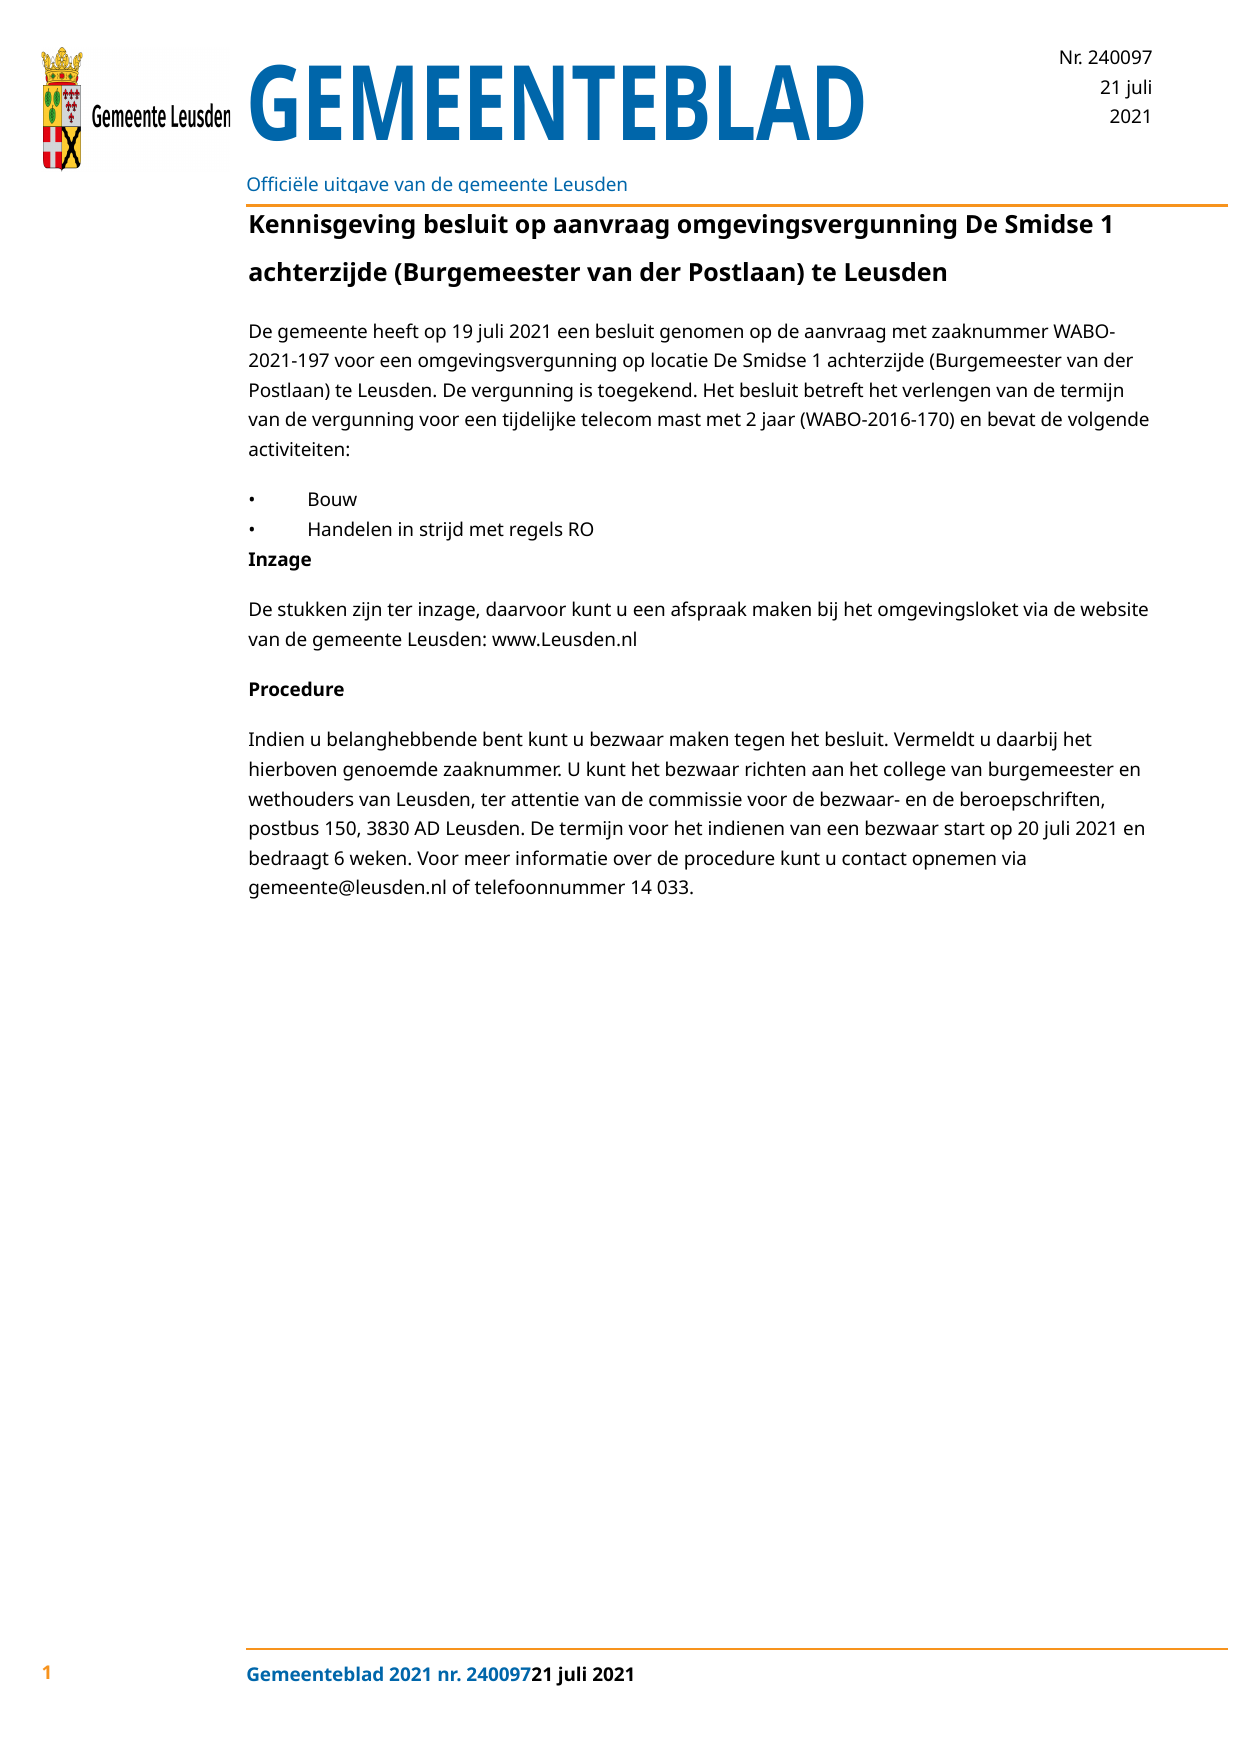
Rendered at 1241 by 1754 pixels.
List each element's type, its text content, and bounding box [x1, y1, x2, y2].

text Indien u belanghebbende bent kunt u bezwaar maken tegen het besluit. Vermeldt u daarbij het hierboven genoemde zaaknummer. U kunt het bezwaar richten aan het college van burgemeester en wethouders van Leusden, ter attentie van de commissie voor de bezwaar- en de beroepschriften, postbus 150, 3830 AD Leusden. De termijn voor het indienen van een bezwaar start op 20 juli 2021 en bedraagt 6 weken. Voor meer informatie over de procedure kunt u contact opnemen via gemeente@leusden.nl of telefoonnummer 14 033. [248, 727, 1152, 900]
list Bouw [248, 487, 1152, 512]
text De stukken zijn ter inzage, daarvoor kunt u een afspraak maken bij het omgevingsloket via de website van de gemeente Leusden: www.Leusden.nl [248, 596, 1152, 652]
text De gemeente heeft op 19 juli 2021 een besluit genomen op de aanvraag met zaaknummer WABO-2021-197 voor een omgevingsvergunning op locatie De Smidse 1 achterzijde (Burgemeester van der Postlaan) te Leusden. De vergunning is toegekend. Het besluit betreft het verlengen van de termijn van de vergunning voor een tijdelijke telecom mast met 2 jaar (WABO-2016-170) en bevat de volgende activiteiten: [248, 318, 1152, 462]
text Procedure [248, 676, 1152, 702]
text Inzage [248, 546, 1152, 572]
list Handelen in strijd met regels RO [248, 516, 1152, 542]
picture [41, 47, 231, 172]
text Kennisgeving besluit op aanvraag omgevingsvergunning De Smidse 1 achterzijde (Burgemeester van der Postlaan) te Leusden [248, 207, 1152, 288]
